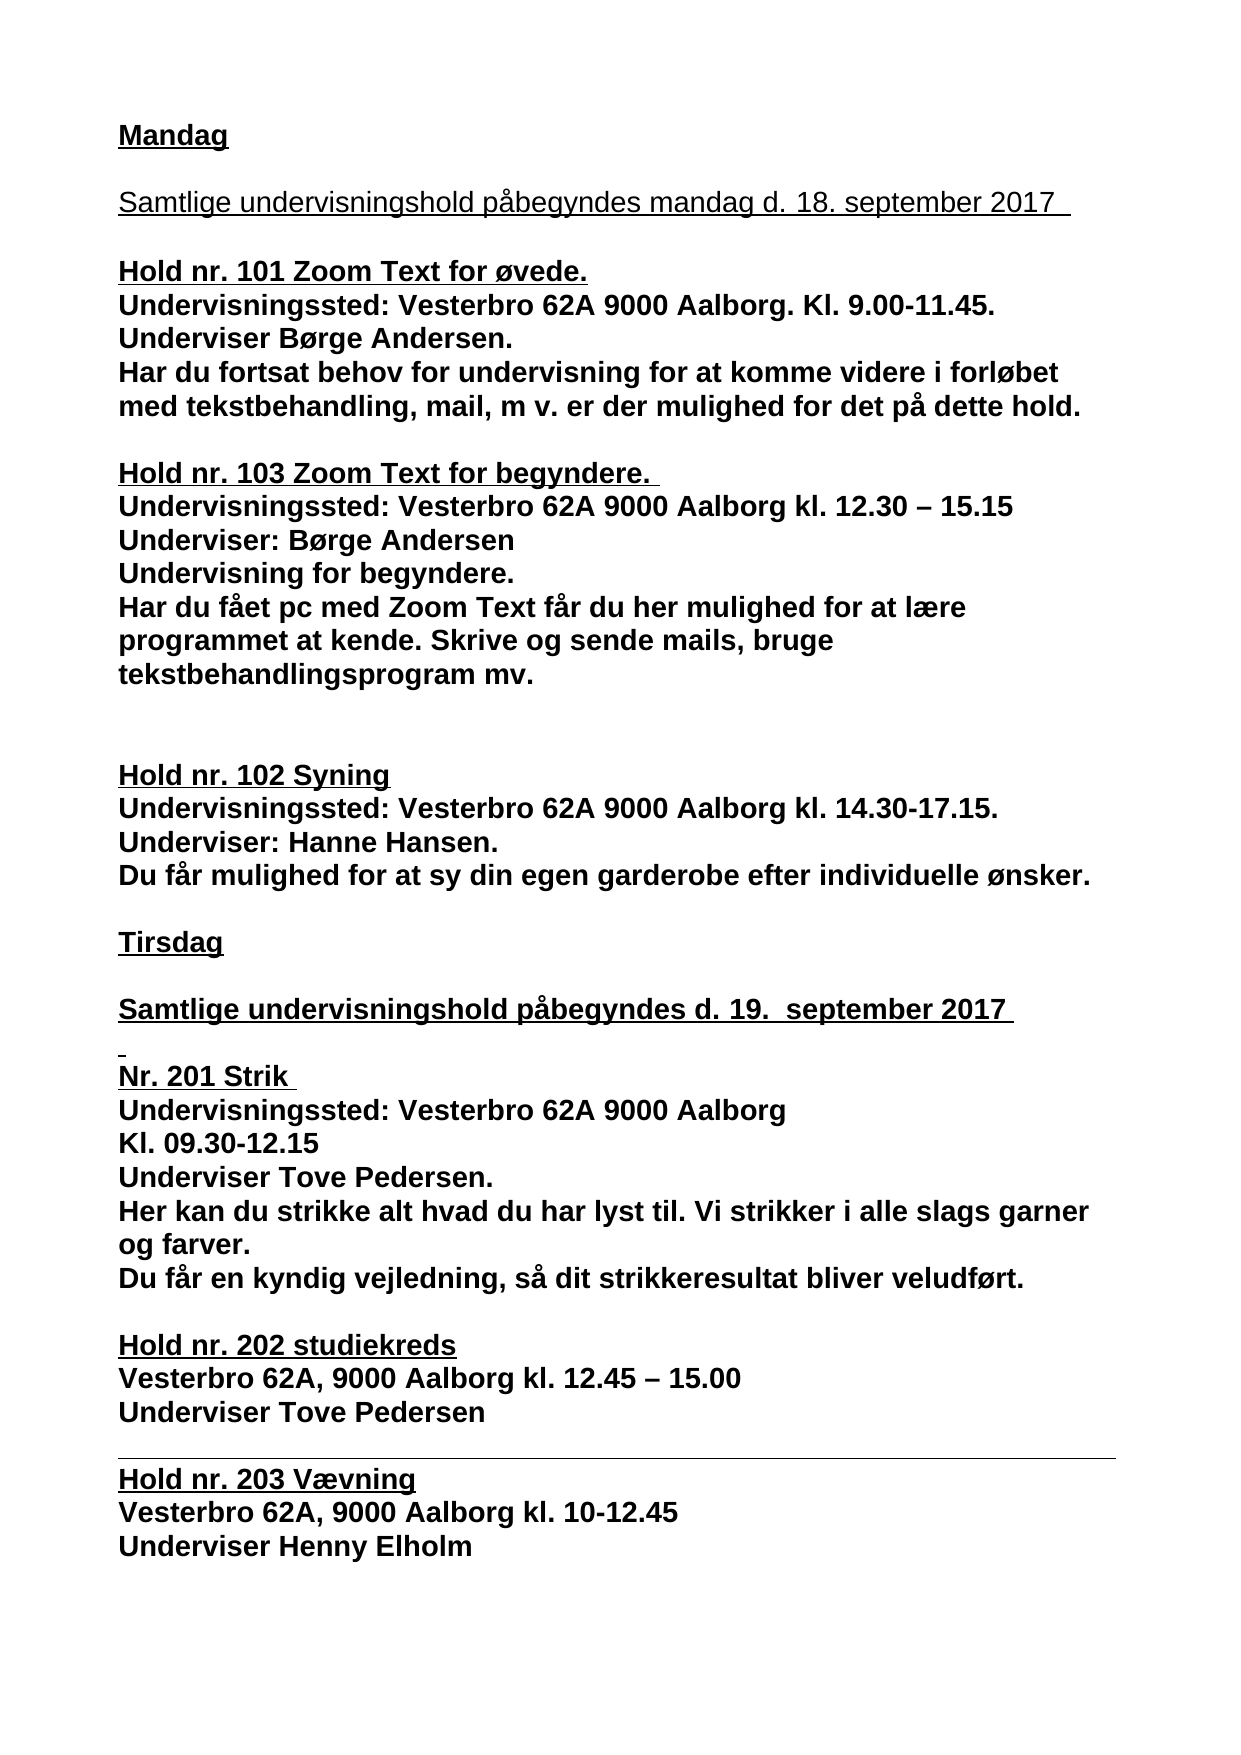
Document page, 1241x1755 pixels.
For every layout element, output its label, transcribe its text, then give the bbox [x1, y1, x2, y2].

text Vesterbro 62A, 9000 Aalborg kl. 12.45 – 15.00 [118, 1361, 1122, 1395]
text Har du fået pc med Zoom Text får du her mulighed for at lære programmet at kende. Skrive og sende mails, bruge tekstbehandlingsprogram mv. [118, 590, 1122, 690]
text Hold nr. 203 Vævning [118, 1462, 1122, 1495]
subtitle Mandag [118, 118, 1122, 152]
text Underviser Børge Andersen. [118, 321, 1122, 355]
text Hold nr. 103 Zoom Text for begyndere. [118, 456, 1122, 489]
text Undervisningssted: Vesterbro 62A 9000 Aalborg kl. 14.30-17.15. [118, 791, 1122, 824]
text Kl. 09.30-12.15 [118, 1126, 1122, 1160]
text Underviser: Hanne Hansen. [118, 824, 1122, 858]
text Undervisningssted: Vesterbro 62A 9000 Aalborg. Kl. 9.00-11.45. [118, 288, 1122, 321]
text Underviser Henny Elholm [118, 1529, 1122, 1562]
text Du får mulighed for at sy din egen garderobe efter individuelle ønsker. [118, 858, 1122, 892]
text Undervisningssted: Vesterbro 62A 9000 Aalborg [118, 1093, 1122, 1126]
text Hold nr. 101 Zoom Text for øvede. [118, 254, 1122, 288]
text Har du fortsat behov for undervisning for at komme videre i forløbet med tekstbehandling, mail, m v. er der mulighed for det på dette hold. [118, 355, 1122, 422]
text Du får en kyndig vejledning, så dit strikkeresultat bliver veludført. [118, 1261, 1122, 1294]
text Vesterbro 62A, 9000 Aalborg kl. 10-12.45 [118, 1495, 1122, 1529]
text Undervisningssted: Vesterbro 62A 9000 Aalborg kl. 12.30 – 15.15 [118, 489, 1122, 523]
text Underviser Tove Pedersen. [118, 1160, 1122, 1193]
text Her kan du strikke alt hvad du har lyst til. Vi strikker i alle slags garner og farver. [118, 1193, 1122, 1261]
text Underviser: Børge Andersen [118, 523, 1122, 556]
subtitle Tirsdag [118, 925, 1122, 959]
text Underviser Tove Pedersen [118, 1395, 1122, 1428]
subtitle Samtlige undervisningshold påbegyndes d. 19. september 2017 [118, 992, 1122, 1026]
text Hold nr. 202 studiekreds [118, 1328, 1122, 1361]
text Nr. 201 Strik [118, 1059, 1122, 1093]
text Undervisning for begyndere. [118, 556, 1122, 590]
text Hold nr. 102 Syning [118, 757, 1122, 791]
subtitle Samtlige undervisningshold påbegyndes mandag d. 18. september 2017 [118, 185, 1122, 219]
